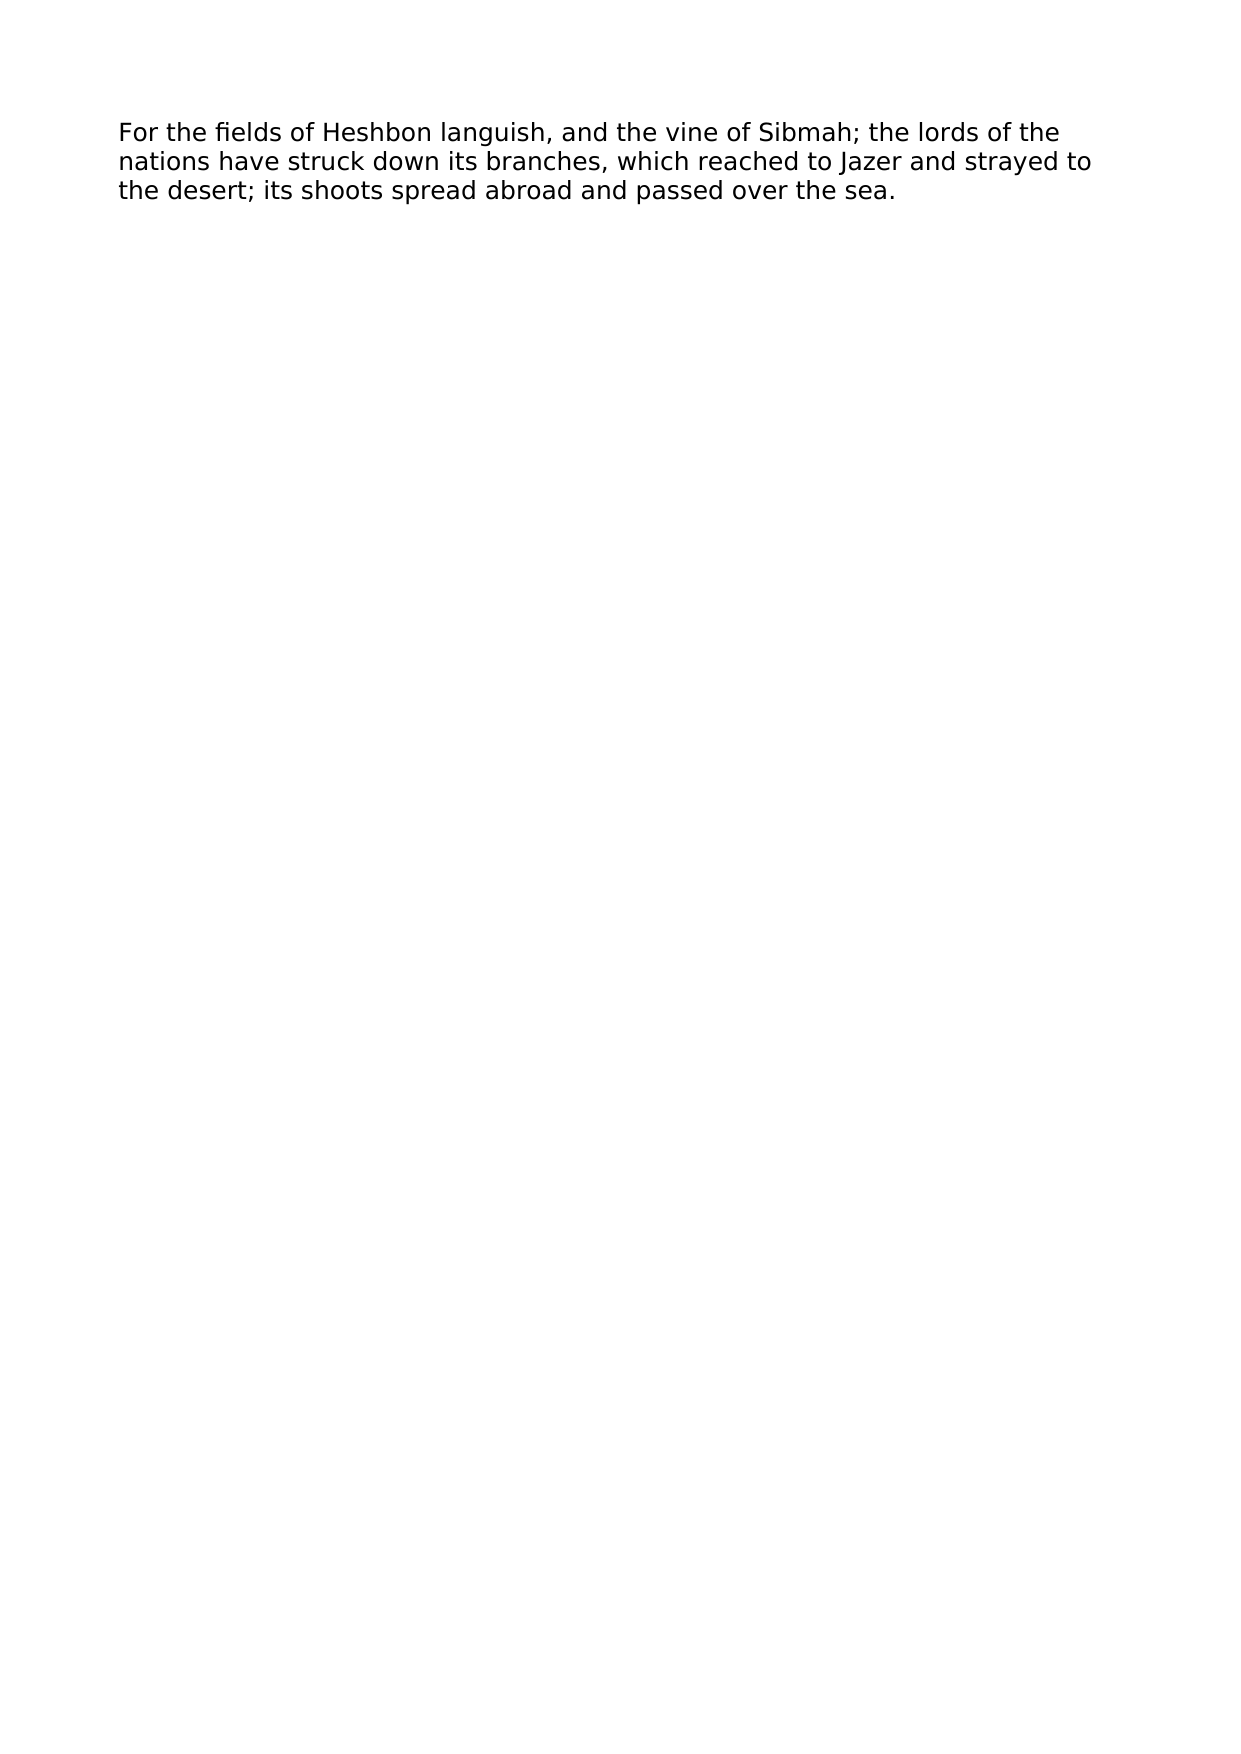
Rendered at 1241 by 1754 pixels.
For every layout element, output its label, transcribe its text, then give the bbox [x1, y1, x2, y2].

text For the fields of Heshbon languish, and the vine of Sibmah; the lords of the nations have struck down its branches, which reached to Jazer and strayed to the desert; its shoots spread abroad and passed over the sea. [118, 118, 1122, 206]
